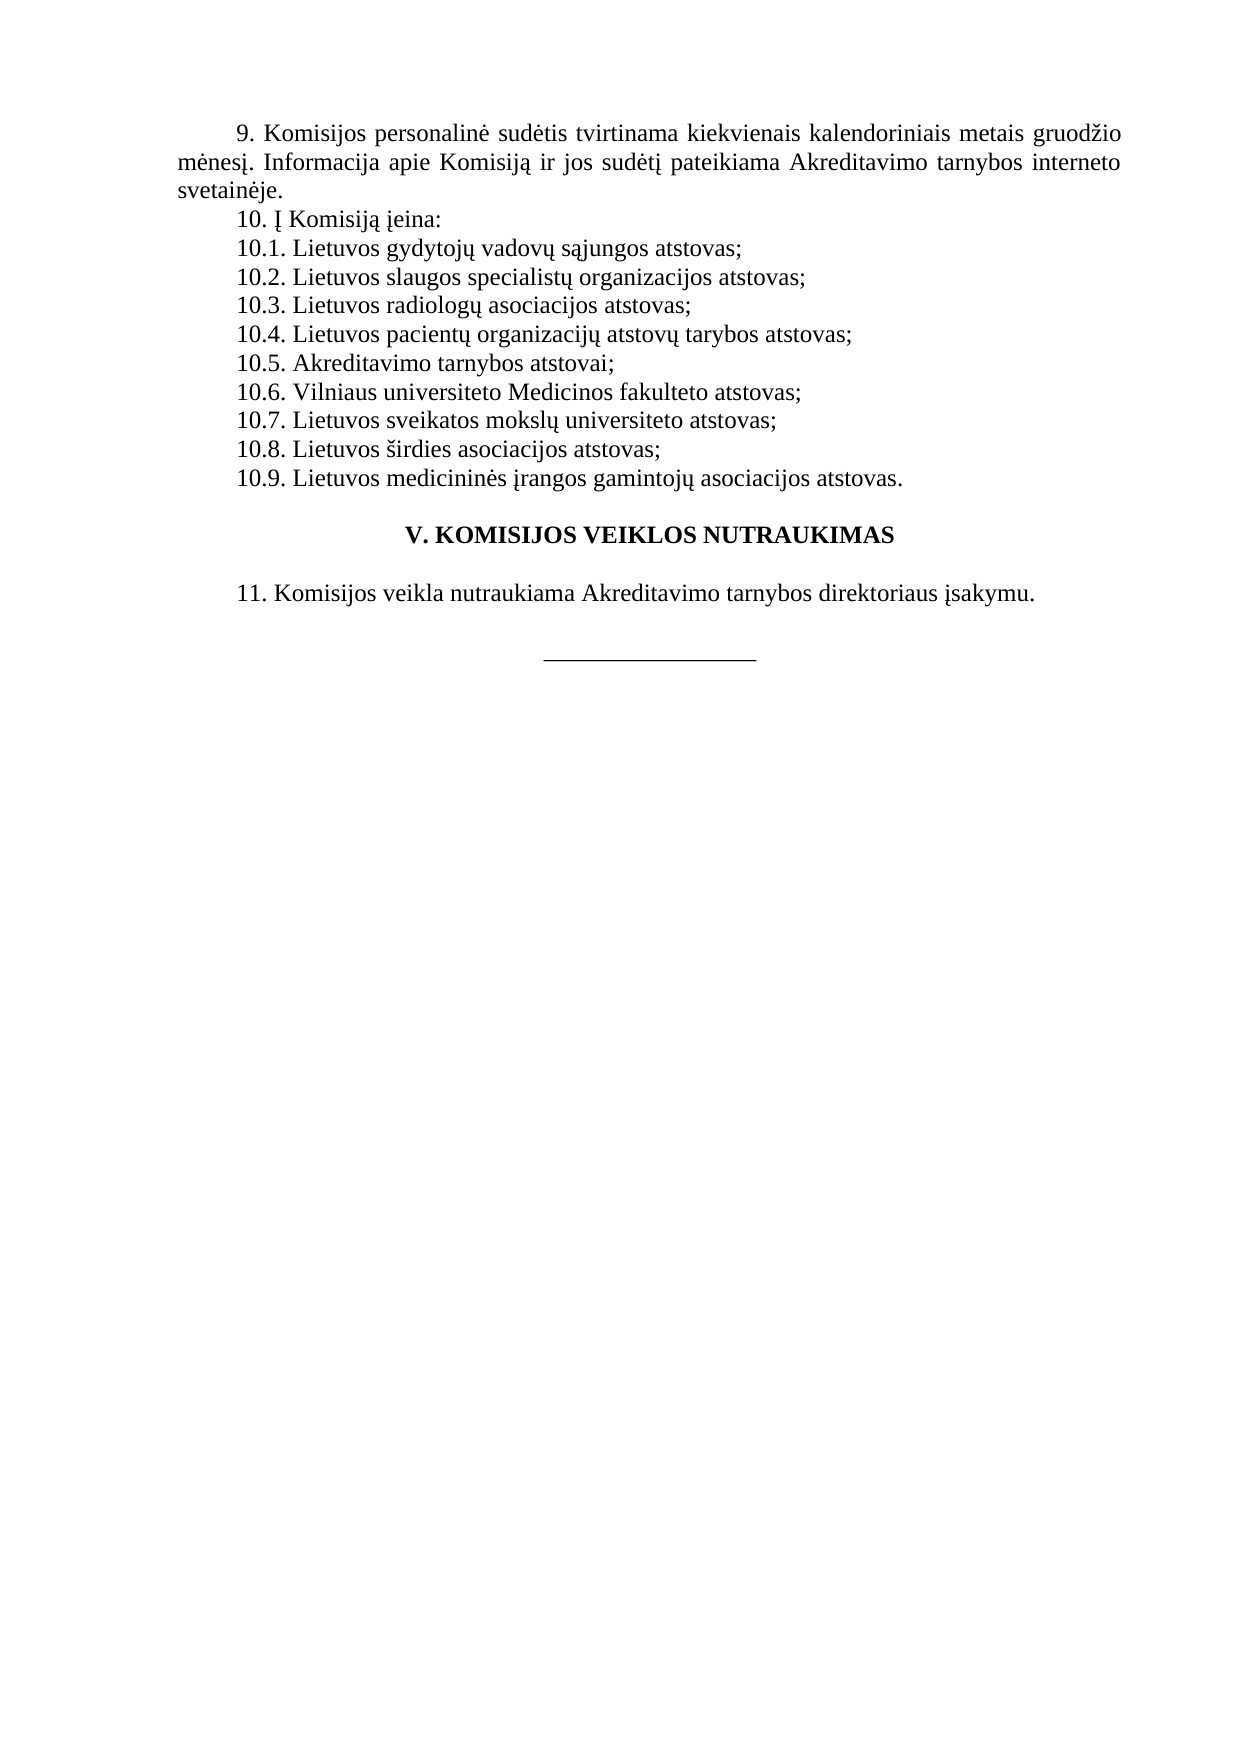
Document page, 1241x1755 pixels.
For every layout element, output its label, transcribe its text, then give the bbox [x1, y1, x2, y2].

text 10. Į Komisiją įeina: [177, 204, 1122, 233]
text 10.9. Lietuvos medicininės įrangos gamintojų asociacijos atstovas. [177, 463, 1122, 492]
text _________________ [177, 636, 1122, 664]
text 10.3. Lietuvos radiologų asociacijos atstovas; [177, 291, 1122, 319]
text 10.6. Vilniaus universiteto Medicinos fakulteto atstovas; [177, 377, 1122, 406]
text 10.1. Lietuvos gydytojų vadovų sąjungos atstovas; [177, 233, 1122, 262]
text 10.7. Lietuvos sveikatos mokslų universiteto atstovas; [177, 406, 1122, 434]
text 10.2. Lietuvos slaugos specialistų organizacijos atstovas; [177, 262, 1122, 291]
text 9. Komisijos personalinė sudėtis tvirtinama kiekvienais kalendoriniais metais gruodžio mėnesį. Informacija apie Komisiją ir jos sudėtį pateikiama Akreditavimo tarnybos interneto svetainėje. [177, 118, 1122, 204]
text 10.5. Akreditavimo tarnybos atstovai; [177, 348, 1122, 377]
text 10.8. Lietuvos širdies asociacijos atstovas; [177, 434, 1122, 463]
text V. KOMISIJOS VEIKLOS NUTRAUKIMAS [177, 521, 1122, 549]
text 11. Komisijos veikla nutraukiama Akreditavimo tarnybos direktoriaus įsakymu. [177, 578, 1122, 607]
text 10.4. Lietuvos pacientų organizacijų atstovų tarybos atstovas; [177, 319, 1122, 348]
